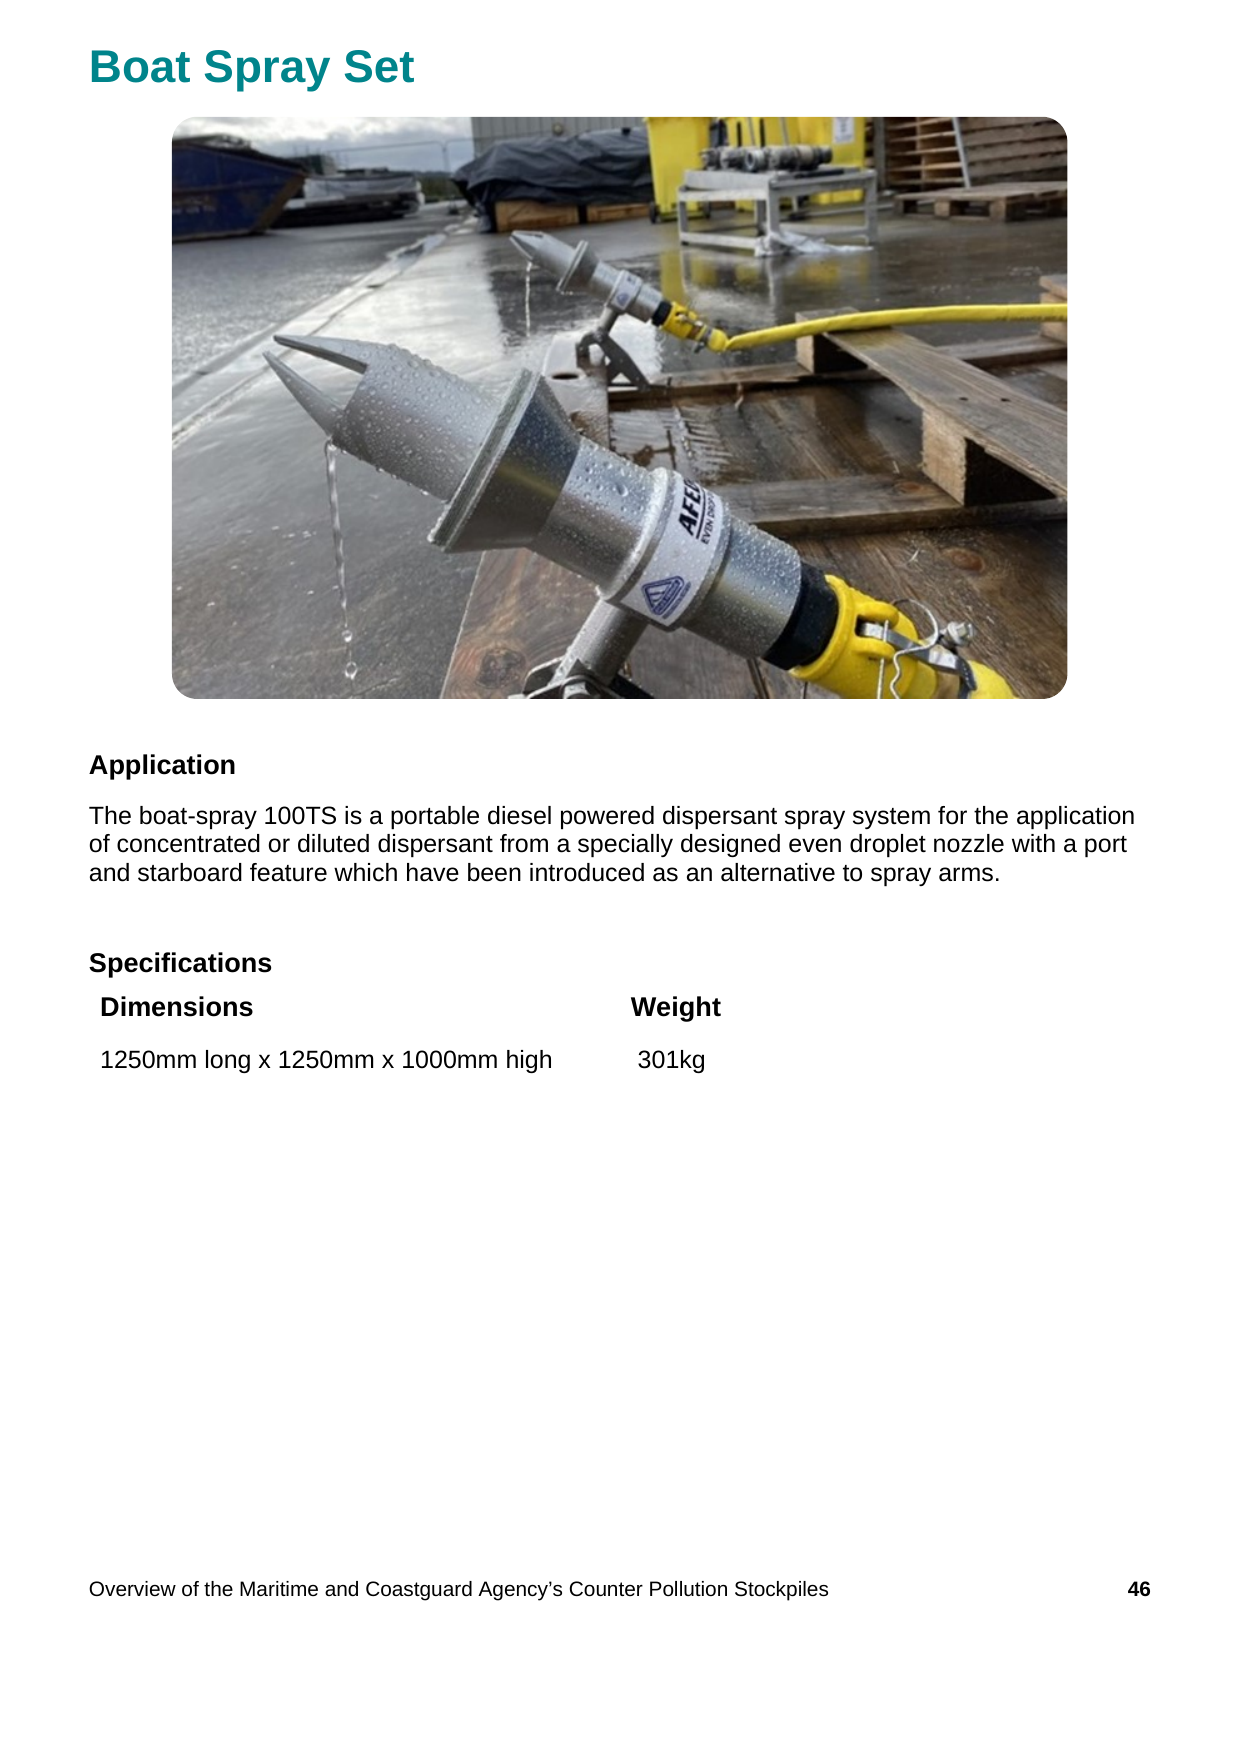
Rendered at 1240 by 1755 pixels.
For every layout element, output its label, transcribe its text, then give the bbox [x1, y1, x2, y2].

table_cell 301kg [619, 1035, 1150, 1134]
subtitle Specifications [89, 947, 1151, 978]
table_header Weight [619, 991, 1150, 1034]
table_cell 1250mm long x 1250mm x 1000mm high [89, 1035, 619, 1134]
text The boat-spray 100TS is a portable diesel powered dispersant spray system for the application of concentrated or diluted dispersant from a specially designed even droplet nozzle with a port and starboard feature which have been introduced as an alternative to spray arms. [89, 801, 1151, 887]
subtitle Boat Spray Set [89, 40, 1151, 93]
table_header Dimensions [89, 991, 619, 1034]
subtitle Application [89, 749, 1151, 780]
